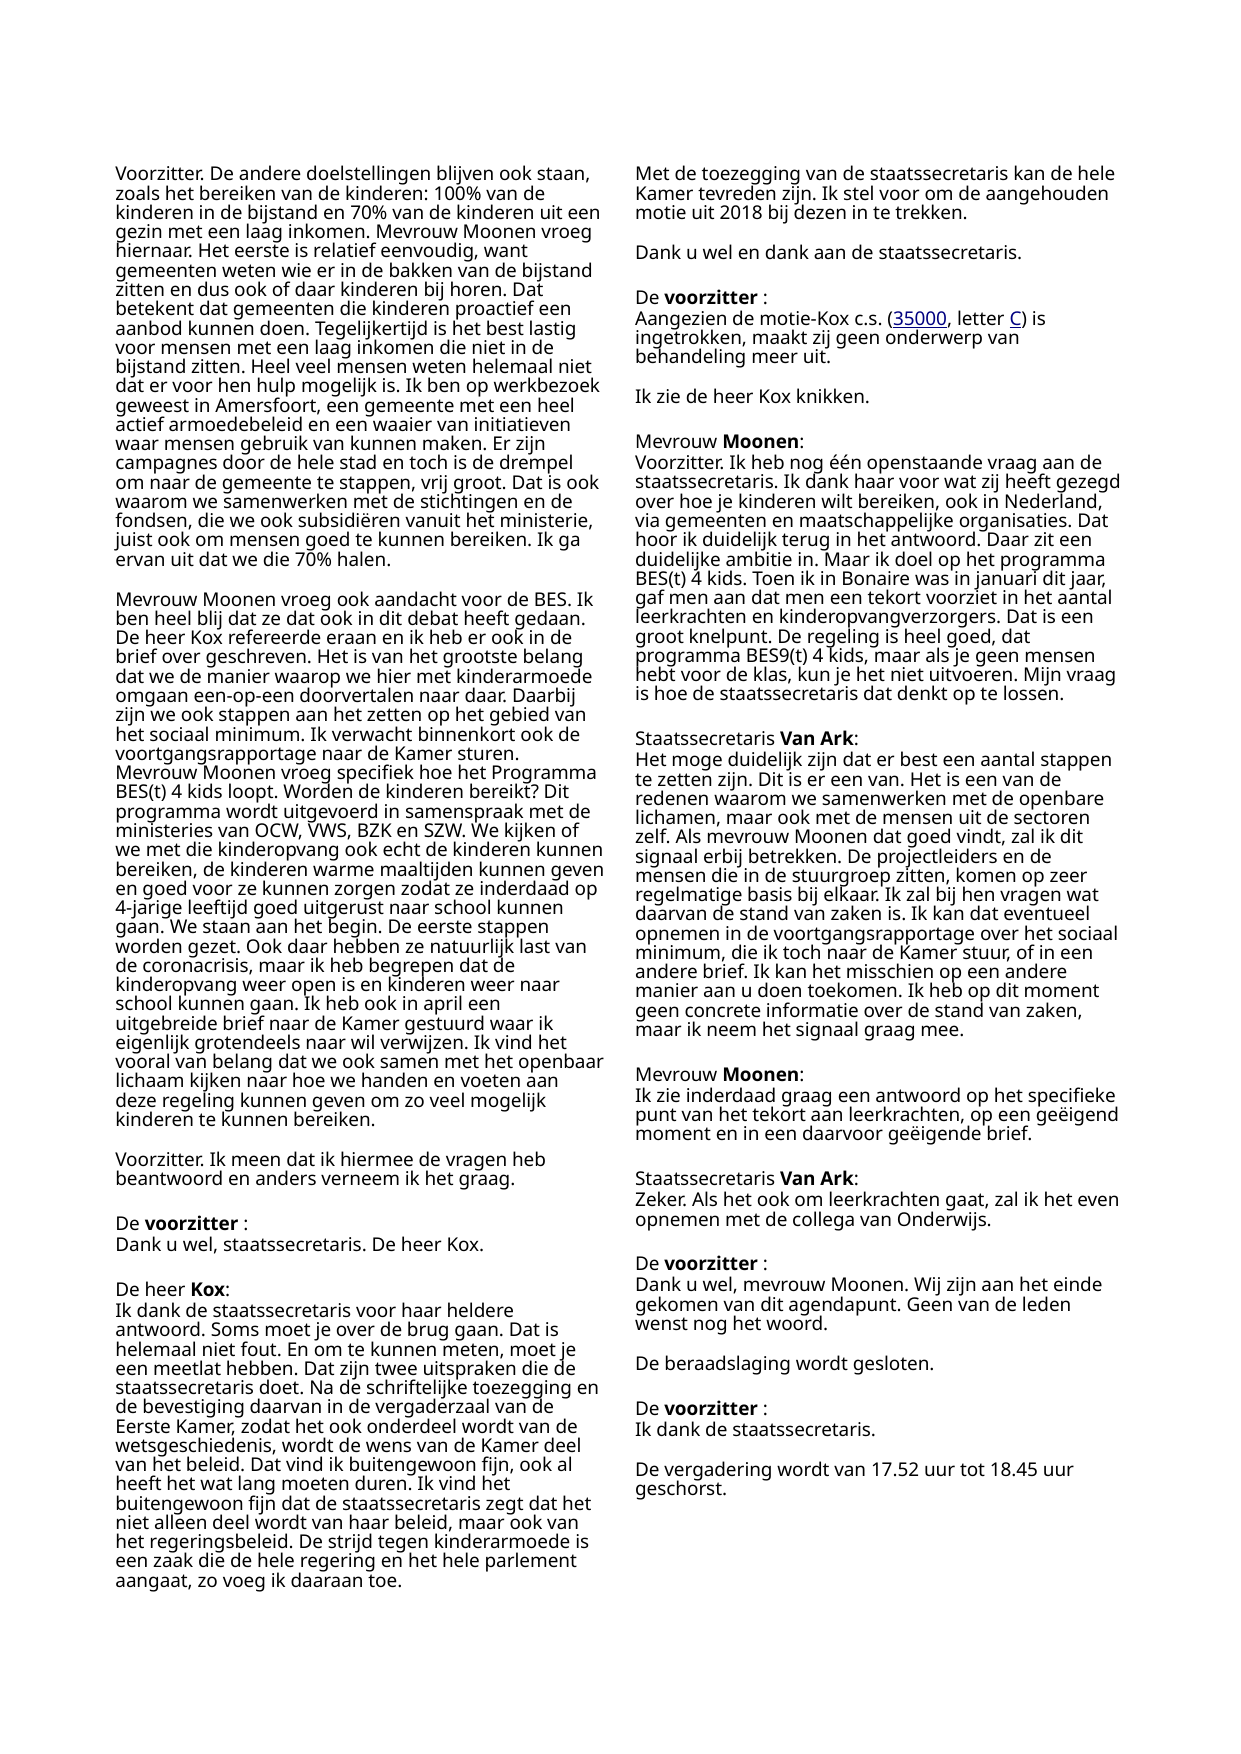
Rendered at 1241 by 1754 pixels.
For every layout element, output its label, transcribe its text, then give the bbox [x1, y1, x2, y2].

text Ik zie inderdaad graag een antwoord op het specifieke punt van het tekort aan leerkrachten, op een geëigend moment en in een daarvoor geëigende brief. [635, 1087, 1125, 1145]
text Mevrouw Moonen vroeg ook aandacht voor de BES. Ik ben heel blij dat ze dat ook in dit debat heeft gedaan. De heer Kox refereerde eraan en ik heb er ook in de brief over geschreven. Het is van het grootste belang dat we de manier waarop we hier met kinderarmoede omgaan een-op-een doorvertalen naar daar. Daarbij zijn we ook stappen aan het zetten op het gebied van het sociaal minimum. Ik verwacht binnenkort ook de voortgangsrapportage naar de Kamer sturen. Mevrouw Moonen vroeg specifiek hoe het Programma BES(t) 4 kids loopt. Worden de kinderen bereikt? Dit programma wordt uitgevoerd in samenspraak met de ministeries van OCW, VWS, BZK en SZW. We kijken of we met die kinderopvang ook echt de kinderen kunnen bereiken, de kinderen warme maaltijden kunnen geven en goed voor ze kunnen zorgen zodat ze inderdaad op 4-jarige leeftijd goed uitgerust naar school kunnen gaan. We staan aan het begin. De eerste stappen worden gezet. Ook daar hebben ze natuurlijk last van de coronacrisis, maar ik heb begrepen dat de kinderopvang weer open is en kinderen weer naar school kunnen gaan. Ik heb ook in april een uitgebreide brief naar de Kamer gestuurd waar ik eigenlijk grotendeels naar wil verwijzen. Ik vind het vooral van belang dat we ook samen met het openbaar lichaam kijken naar hoe we handen en voeten aan deze regeling kunnen geven om zo veel mogelijk kinderen te kunnen bereiken. [115, 591, 605, 1130]
text Aangezien de motie-Kox c.s. (35000, letter C) is ingetrokken, maakt zij geen onderwerp van behandeling meer uit. [635, 310, 1125, 367]
text Mevrouw Moonen: [635, 1061, 1125, 1087]
text Staatssecretaris Van Ark: [635, 726, 1125, 751]
text Ik dank de staatssecretaris voor haar heldere antwoord. Soms moet je over de brug gaan. Dat is helemaal niet fout. En om te kunnen meten, moet je een meetlat hebben. Dat zijn twee uitspraken die de staatssecretaris doet. Na de schriftelijke toezegging en de bevestiging daarvan in de vergaderzaal van de Eerste Kamer, zodat het ook onderdeel wordt van de wetsgeschiedenis, wordt de wens van de Kamer deel van het beleid. Dat vind ik buitengewoon fijn, ook al heeft het wat lang moeten duren. Ik vind het buitengewoon fijn dat de staatssecretaris zegt dat het niet alleen deel wordt van haar beleid, maar ook van het regeringsbeleid. De strijd tegen kinderarmoede is een zaak die de hele regering en het hele parlement aangaat, zo voeg ik daaraan toe. [115, 1302, 605, 1591]
text Zeker. Als het ook om leerkrachten gaat, zal ik het even opnemen met de collega van Onderwijs. [635, 1191, 1125, 1230]
text Dank u wel, mevrouw Moonen. Wij zijn aan het einde gekomen van dit agendapunt. Geen van de leden wenst nog het woord. [635, 1276, 1125, 1334]
text Voorzitter. De andere doelstellingen blijven ook staan, zoals het bereiken van de kinderen: 100% van de kinderen in de bijstand en 70% van de kinderen uit een gezin met een laag inkomen. Mevrouw Moonen vroeg hiernaar. Het eerste is relatief eenvoudig, want gemeenten weten wie er in de bakken van de bijstand zitten en dus ook of daar kinderen bij horen. Dat betekent dat gemeenten die kinderen proactief een aanbod kunnen doen. Tegelijkertijd is het best lastig voor mensen met een laag inkomen die niet in de bijstand zitten. Heel veel mensen weten helemaal niet dat er voor hen hulp mogelijk is. Ik ben op werkbezoek geweest in Amersfoort, een gemeente met een heel actief armoedebeleid en een waaier van initiatieven waar mensen gebruik van kunnen maken. Er zijn campagnes door de hele stad en toch is de drempel om naar de gemeente te stappen, vrij groot. Dat is ook waarom we samenwerken met de stichtingen en de fondsen, die we ook subsidiëren vanuit het ministerie, juist ook om mensen goed te kunnen bereiken. Ik ga ervan uit dat we die 70% halen. [115, 165, 605, 570]
text Dank u wel, staatssecretaris. De heer Kox. [115, 1236, 605, 1255]
text De voorzitter : [635, 1251, 1125, 1276]
text De beraadslaging wordt gesloten. [635, 1355, 1125, 1374]
text De voorzitter : [115, 1210, 605, 1236]
text Ik dank de staatssecretaris. [635, 1421, 1125, 1440]
text De voorzitter : [635, 1395, 1125, 1421]
text Het moge duidelijk zijn dat er best een aantal stappen te zetten zijn. Dit is er een van. Het is een van de redenen waarom we samenwerken met de openbare lichamen, maar ook met de mensen uit de sectoren zelf. Als mevrouw Moonen dat goed vindt, zal ik dit signaal erbij betrekken. De projectleiders en de mensen die in de stuurgroep zitten, komen op zeer regelmatige basis bij elkaar. Ik zal bij hen vragen wat daarvan de stand van zaken is. Ik kan dat eventueel opnemen in de voortgangsrapportage over het sociaal minimum, die ik toch naar de Kamer stuur, of in een andere brief. Ik kan het misschien op een andere manier aan u doen toekomen. Ik heb op dit moment geen concrete informatie over de stand van zaken, maar ik neem het signaal graag mee. [635, 751, 1125, 1040]
text De vergadering wordt van 17.52 uur tot 18.45 uur geschorst. [635, 1461, 1125, 1499]
text Mevrouw Moonen: [635, 428, 1125, 454]
text Met de toezegging van de staatssecretaris kan de hele Kamer tevreden zijn. Ik stel voor om de aangehouden motie uit 2018 bij dezen in te trekken. [635, 165, 1125, 223]
text Dank u wel en dank aan de staatssecretaris. [635, 244, 1125, 263]
text De voorzitter : [635, 284, 1125, 310]
text Staatssecretaris Van Ark: [635, 1166, 1125, 1191]
text Ik zie de heer Kox knikken. [635, 388, 1125, 408]
text De heer Kox: [115, 1276, 605, 1302]
text Voorzitter. Ik meen dat ik hiermee de vragen heb beantwoord en anders verneem ik het graag. [115, 1151, 605, 1189]
text Voorzitter. Ik heb nog één openstaande vraag aan de staatssecretaris. Ik dank haar voor wat zij heeft gezegd over hoe je kinderen wilt bereiken, ook in Nederland, via gemeenten en maatschappelijke organisaties. Dat hoor ik duidelijk terug in het antwoord. Daar zit een duidelijke ambitie in. Maar ik doel op het programma BES(t) 4 kids. Toen ik in Bonaire was in januari dit jaar, gaf men aan dat men een tekort voorziet in het aantal leerkrachten en kinderopvangverzorgers. Dat is een groot knelpunt. De regeling is heel goed, dat programma BES9(t) 4 kids, maar als je geen mensen hebt voor de klas, kun je het niet uitvoeren. Mijn vraag is hoe de staatssecretaris dat denkt op te lossen. [635, 454, 1125, 705]
